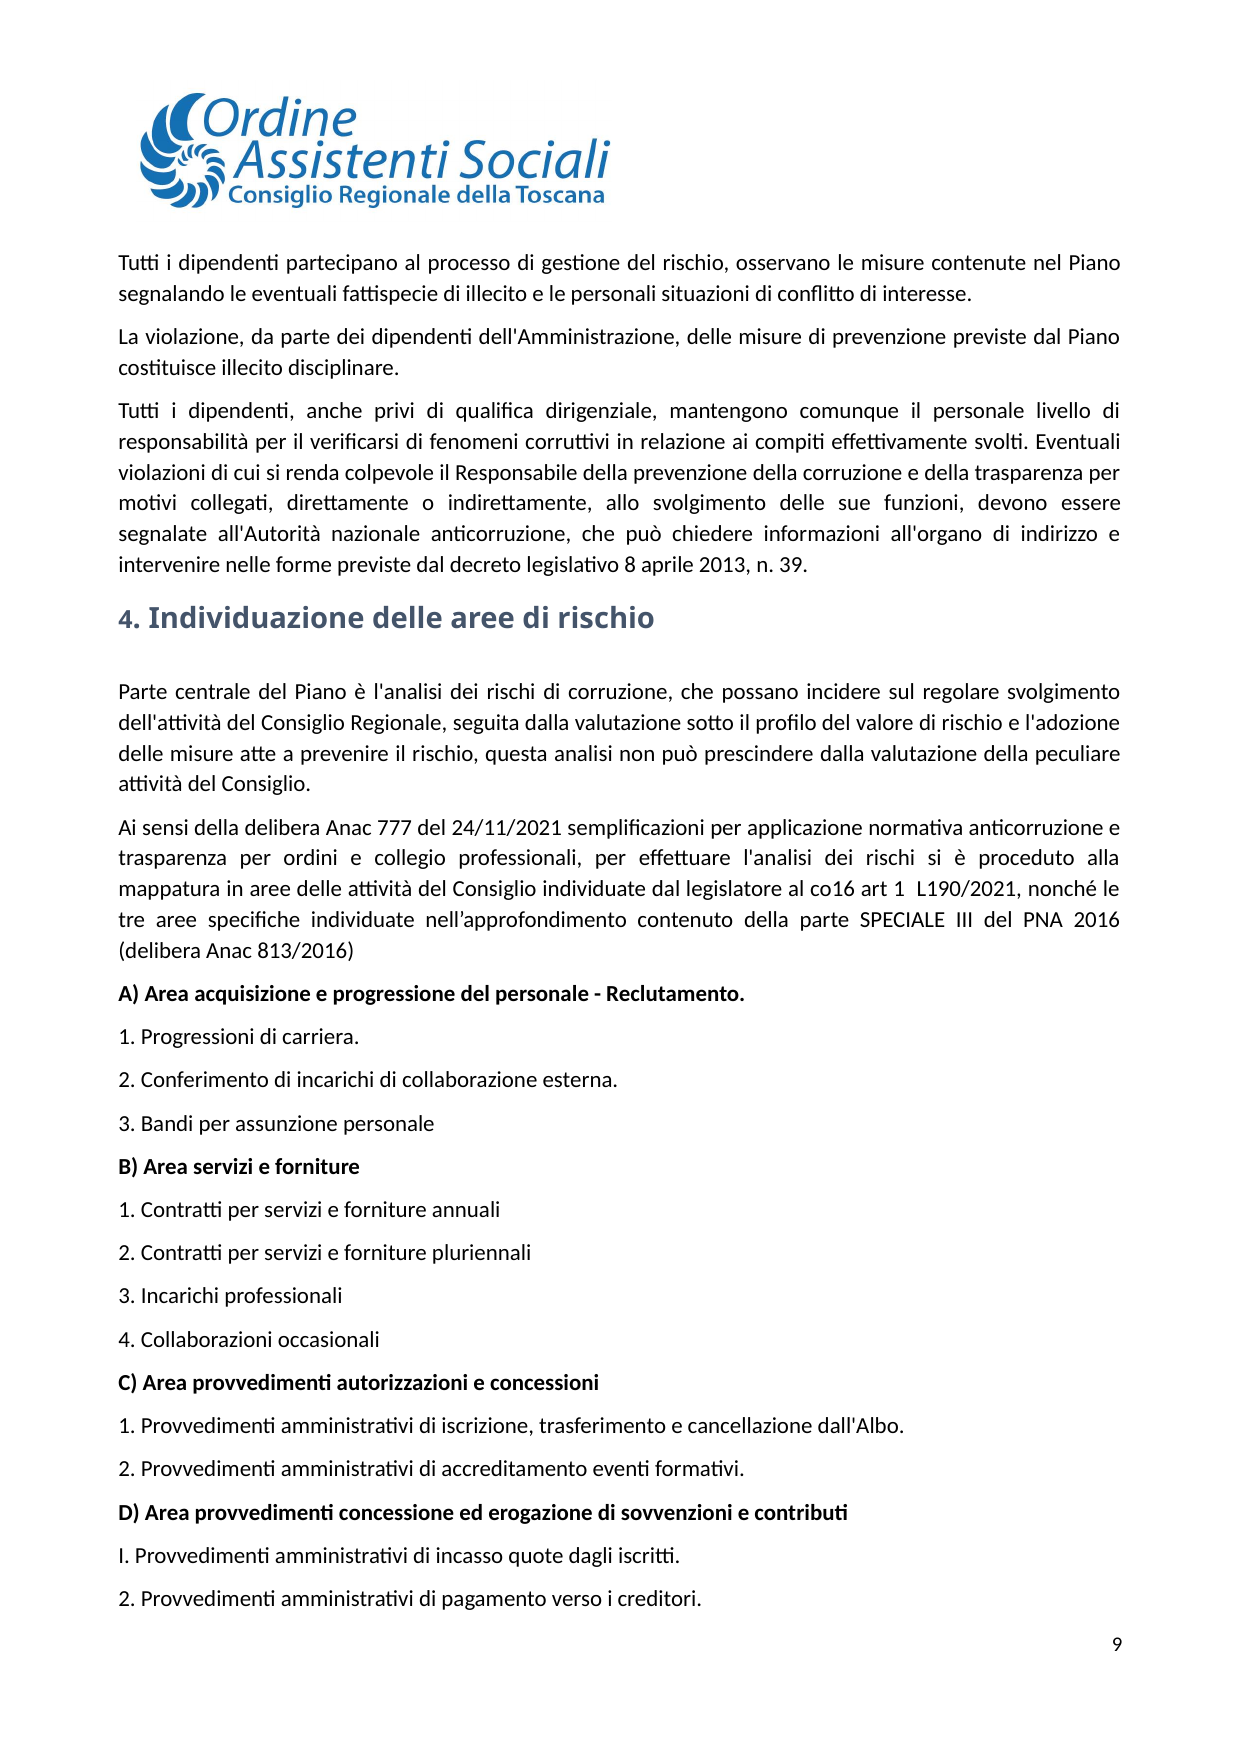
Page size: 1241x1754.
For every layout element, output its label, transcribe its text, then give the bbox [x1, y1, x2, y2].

text 4. Collaborazioni occasionali [118, 1325, 1122, 1353]
text 3. Bandi per assunzione personale [118, 1109, 1122, 1137]
text La violazione, da parte dei dipendenti dell'Amministrazione, delle misure di prevenzione previste dal Piano costituisce illecito disciplinare. [118, 322, 1122, 381]
text 1. Contratti per servizi e forniture annuali [118, 1195, 1122, 1223]
text Ai sensi della delibera Anac 777 del 24/11/2021 semplificazioni per applicazione normativa anticorruzione e trasparenza per ordini e collegio professionali, per effettuare l'analisi dei rischi si è proceduto alla mappatura in aree delle attività del Consiglio individuate dal legislatore al co16 art 1 L190/2021, nonché le tre aree specifiche individuate nell’approfondimento contenuto della parte SPECIALE III del PNA 2016 (delibera Anac 813/2016) [118, 813, 1122, 964]
text 1. Provvedimenti amministrativi di iscrizione, trasferimento e cancellazione dall'Albo. [118, 1411, 1122, 1439]
text I. Provvedimenti amministrativi di incasso quote dagli iscritti. [118, 1541, 1122, 1569]
text 2. Conferimento di incarichi di collaborazione esterna. [118, 1065, 1122, 1093]
text Parte centrale del Piano è l'analisi dei rischi di corruzione, che possano incidere sul regolare svolgimento dell'attività del Consiglio Regionale, seguita dalla valutazione sotto il profilo del valore di rischio e l'adozione delle misure atte a prevenire il rischio, questa analisi non può prescindere dalla valutazione della peculiare attività del Consiglio. [118, 677, 1122, 798]
text 2. Provvedimenti amministrativi di accreditamento eventi formativi. [118, 1454, 1122, 1482]
text B) Area servizi e forniture [118, 1152, 1122, 1180]
text D) Area provvedimenti concessione ed erogazione di sovvenzioni e contributi [118, 1498, 1122, 1526]
text Tutti i dipendenti partecipano al processo di gestione del rischio, osservano le misure contenute nel Piano segnalando le eventuali fattispecie di illecito e le personali situazioni di conflitto di interesse. [118, 248, 1122, 307]
subtitle 4. Individuazione delle aree di rischio [118, 597, 1122, 637]
text C) Area provvedimenti autorizzazioni e concessioni [118, 1368, 1122, 1396]
text A) Area acquisizione e progressione del personale - Reclutamento. [118, 979, 1122, 1007]
text 2. Provvedimenti amministrativi di pagamento verso i creditori. [118, 1584, 1122, 1612]
text Tutti i dipendenti, anche privi di qualifica dirigenziale, mantengono comunque il personale livello di responsabilità per il verificarsi di fenomeni corruttivi in relazione ai compiti effettivamente svolti. Eventuali violazioni di cui si renda colpevole il Responsabile della prevenzione della corruzione e della trasparenza per motivi collegati, direttamente o indirettamente, allo svolgimento delle sue funzioni, devono essere segnalate all'Autorità nazionale anticorruzione, che può chiedere informazioni all'organo di indirizzo e intervenire nelle forme previste dal decreto legislativo 8 aprile 2013, n. 39. [118, 396, 1122, 578]
text 3. Incarichi professionali [118, 1282, 1122, 1309]
text 1. Progressioni di carriera. [118, 1022, 1122, 1050]
text 2. Contratti per servizi e forniture pluriennali [118, 1238, 1122, 1266]
